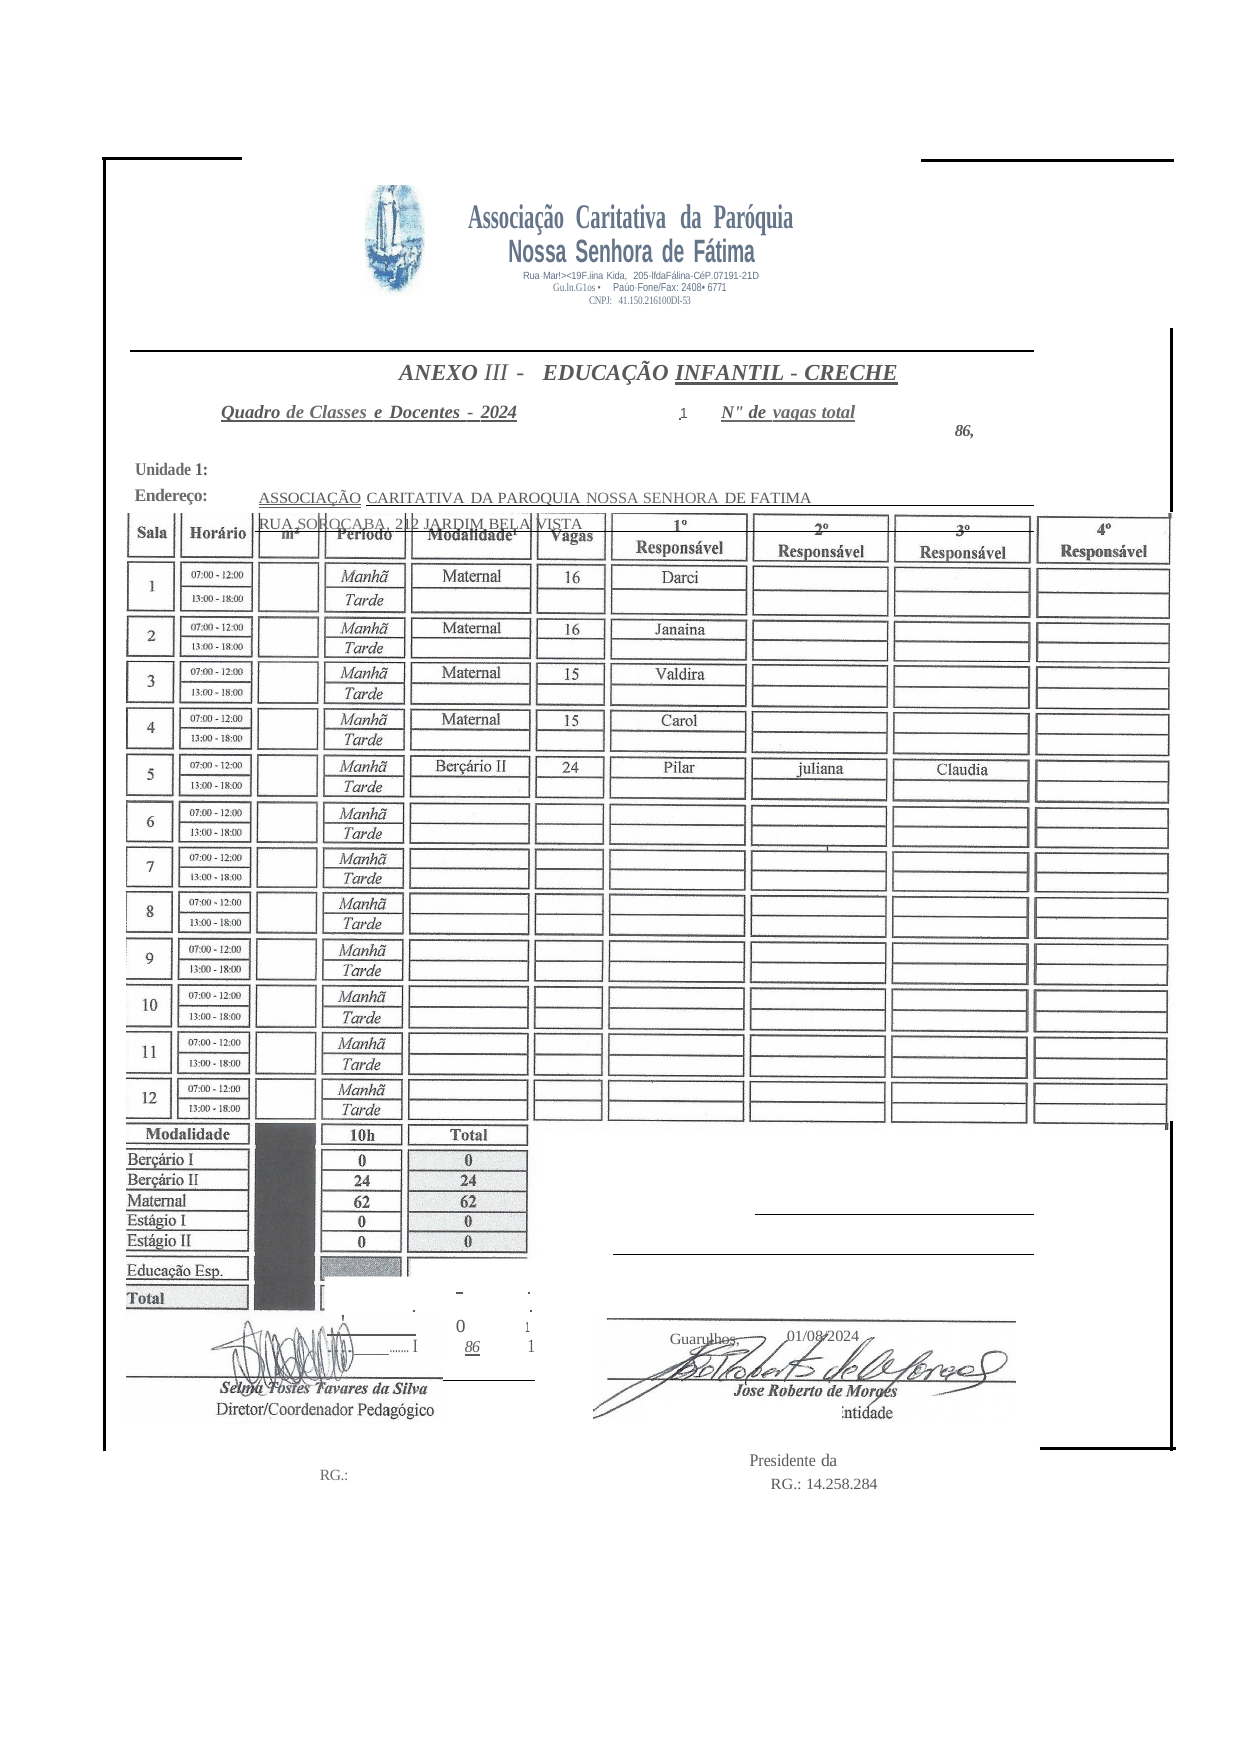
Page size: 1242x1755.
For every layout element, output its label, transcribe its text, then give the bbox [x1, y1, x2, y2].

text [213, 282, 364, 294]
subtitle RG.: 14.258.284 [581, 1475, 1067, 1493]
text [194, 199, 364, 235]
text 86, [954, 421, 1067, 440]
text [215, 271, 364, 282]
text Gu.ln.G1os • Paúo·Fone/Fax: 2408• 6771 [425, 282, 1067, 294]
text Associação Caritativa da Paróquia [425, 199, 1067, 235]
text Unidade 1: Endereço: [134, 459, 210, 505]
text [196, 235, 364, 269]
text CNPJ: 41.150.216100Dl-53 [214, 294, 1067, 307]
text Presidente da [581, 1449, 1005, 1470]
subtitle ASSOCIAÇÃO CARITATIVA DA PAROQUIA NOSSA SENHORA DE FATIMA [258, 489, 1067, 507]
text Rua·Mar!><19F.iina Kida, 205-lfdaFálina-CéP.07191-21D [425, 271, 1067, 282]
text Quadro de Classes e Docentes - 2024 1 N" de vagas total [221, 401, 900, 423]
text ANEXO III - EDUCAÇÃO INFANTIL - CRECHE [399, 358, 900, 386]
subtitle RG.: [79, 1466, 348, 1483]
text Nossa Senhora de Fátima [425, 235, 1067, 269]
